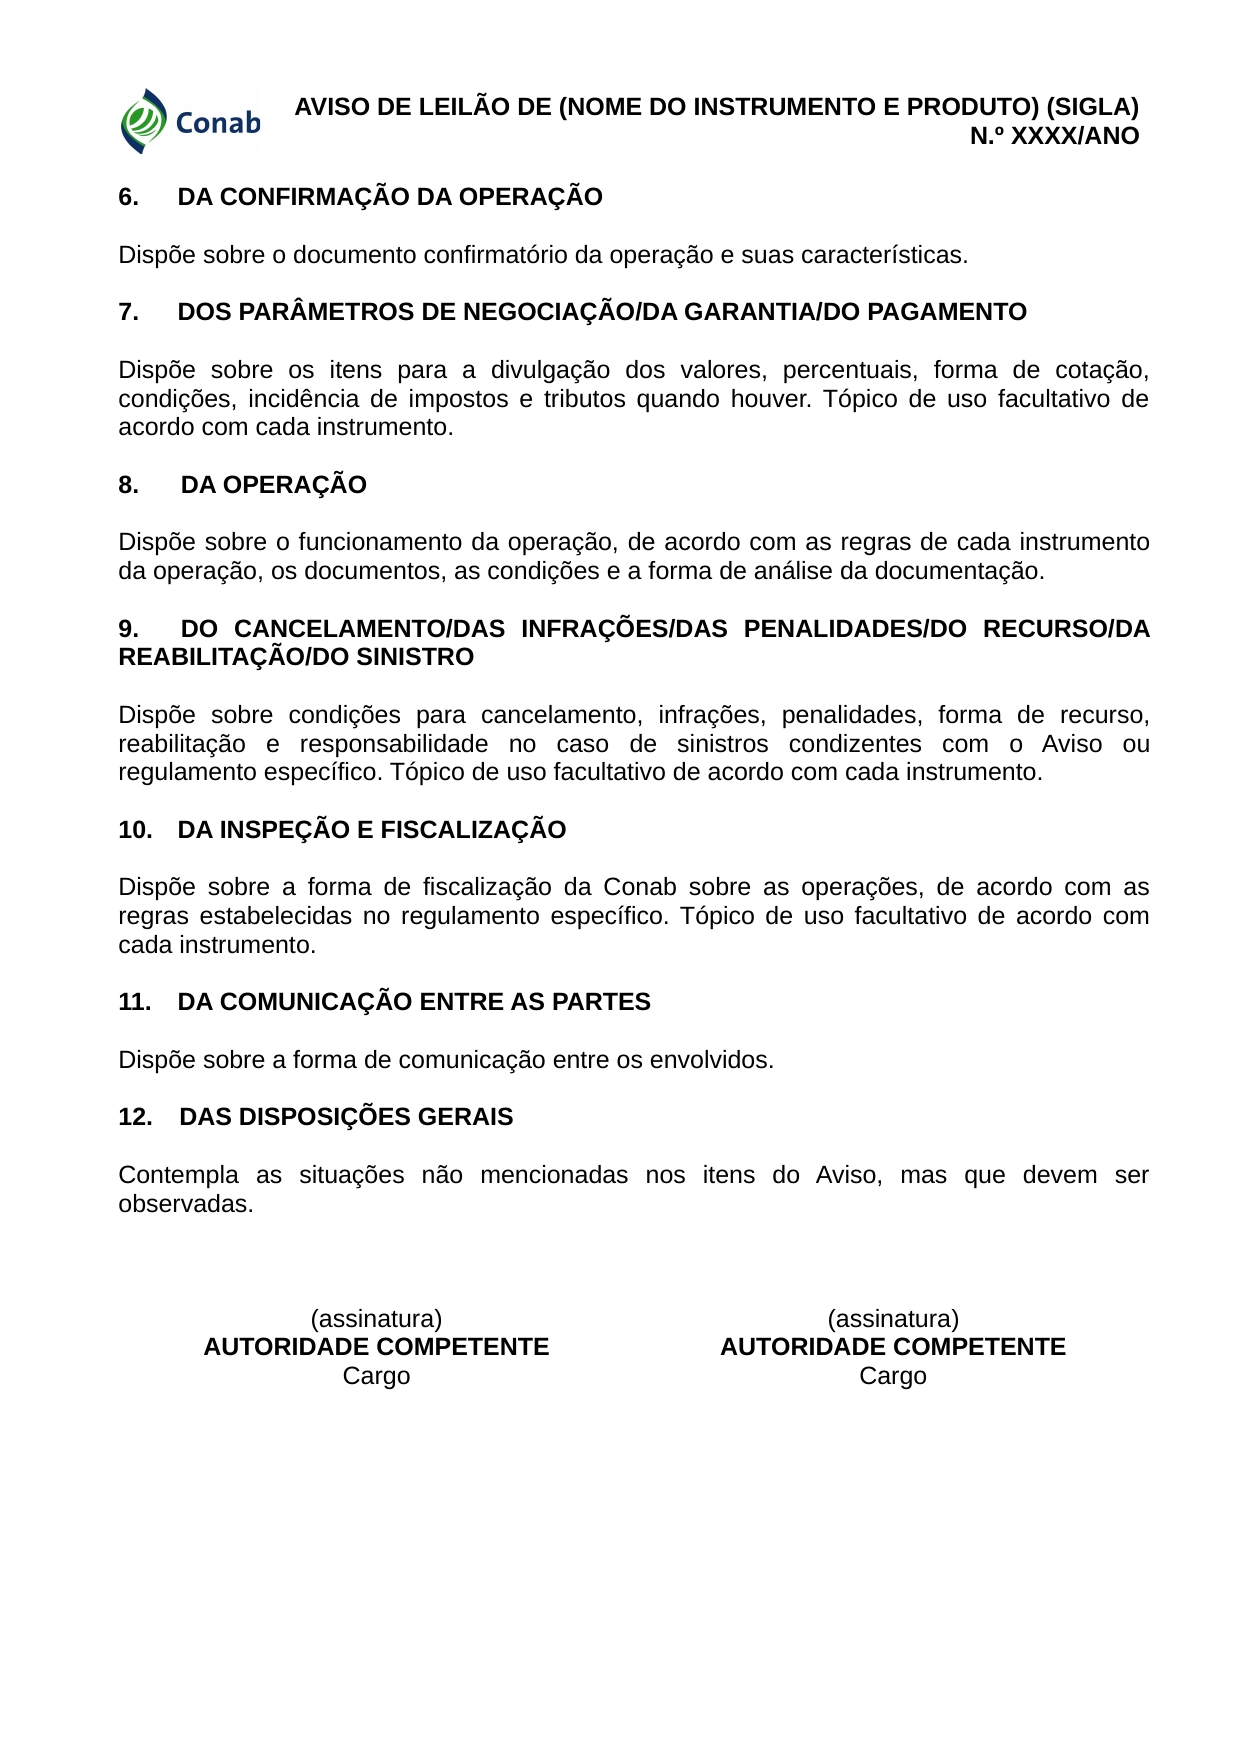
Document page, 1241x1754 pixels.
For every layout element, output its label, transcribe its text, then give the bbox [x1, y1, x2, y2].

text Cargo [635, 1361, 1152, 1390]
text 8. DA OPERAÇÃO [118, 470, 1152, 498]
text Dispõe sobre condições para cancelamento, infrações, penalidades, forma de recurso, reabilitação e responsabilidade no caso de sinistros condizentes com o Aviso ou regulamento específico. Tópico de uso facultativo de acordo com cada instrumento. [118, 700, 1152, 786]
table_header AVISO DE LEILÃO DE (NOME DO INSTRUMENTO E PRODUTO) (SIGLA) N.º XXXX/ANO [264, 89, 1152, 153]
text (assinatura) [118, 1303, 635, 1332]
text 10. DA INSPEÇÃO E FISCALIZAÇÃO [118, 815, 1152, 843]
text 7. DOS PARÂMETROS DE NEGOCIAÇÃO/DA GARANTIA/DO PAGAMENTO [118, 297, 1152, 326]
text Dispõe sobre o funcionamento da operação, de acordo com as regras de cada instrumento da operação, os documentos, as condições e a forma de análise da documentação. [118, 527, 1152, 585]
text Dispõe sobre o documento confirmatório da operação e suas características. [118, 240, 1152, 268]
text Dispõe sobre os itens para a divulgação dos valores, percentuais, forma de cotação, condições, incidência de impostos e tributos quando houver. Tópico de uso facultativo de acordo com cada instrumento. [118, 355, 1152, 441]
picture [121, 88, 261, 154]
text Cargo [118, 1361, 635, 1390]
text 6. DA CONFIRMAÇÃO DA OPERAÇÃO [118, 182, 1152, 211]
text Dispõe sobre a forma de fiscalização da Conab sobre as operações, de acordo com as regras estabelecidas no regulamento específico. Tópico de uso facultativo de acordo com cada instrumento. [118, 872, 1152, 958]
text 12. DAS DISPOSIÇÕES GERAIS [118, 1102, 1152, 1131]
text Dispõe sobre a forma de comunicação entre os envolvidos. [118, 1045, 1152, 1073]
text Autoridade competente [118, 1332, 635, 1361]
text AUTORIDADE COMPETENTE [635, 1332, 1152, 1361]
text 9. DO CANCELAMENTO/DAS INFRAÇÕES/DAS PENALIDADES/DO RECURSO/DA REABILITAÇÃO/DO SINISTRO [118, 613, 1152, 671]
text Contempla as situações não mencionadas nos itens do Aviso, mas que devem ser observadas. [118, 1160, 1152, 1217]
text 11. DA COMUNICAÇÃO ENTRE AS PARTES [118, 987, 1152, 1016]
text (assinatura) [635, 1303, 1152, 1332]
